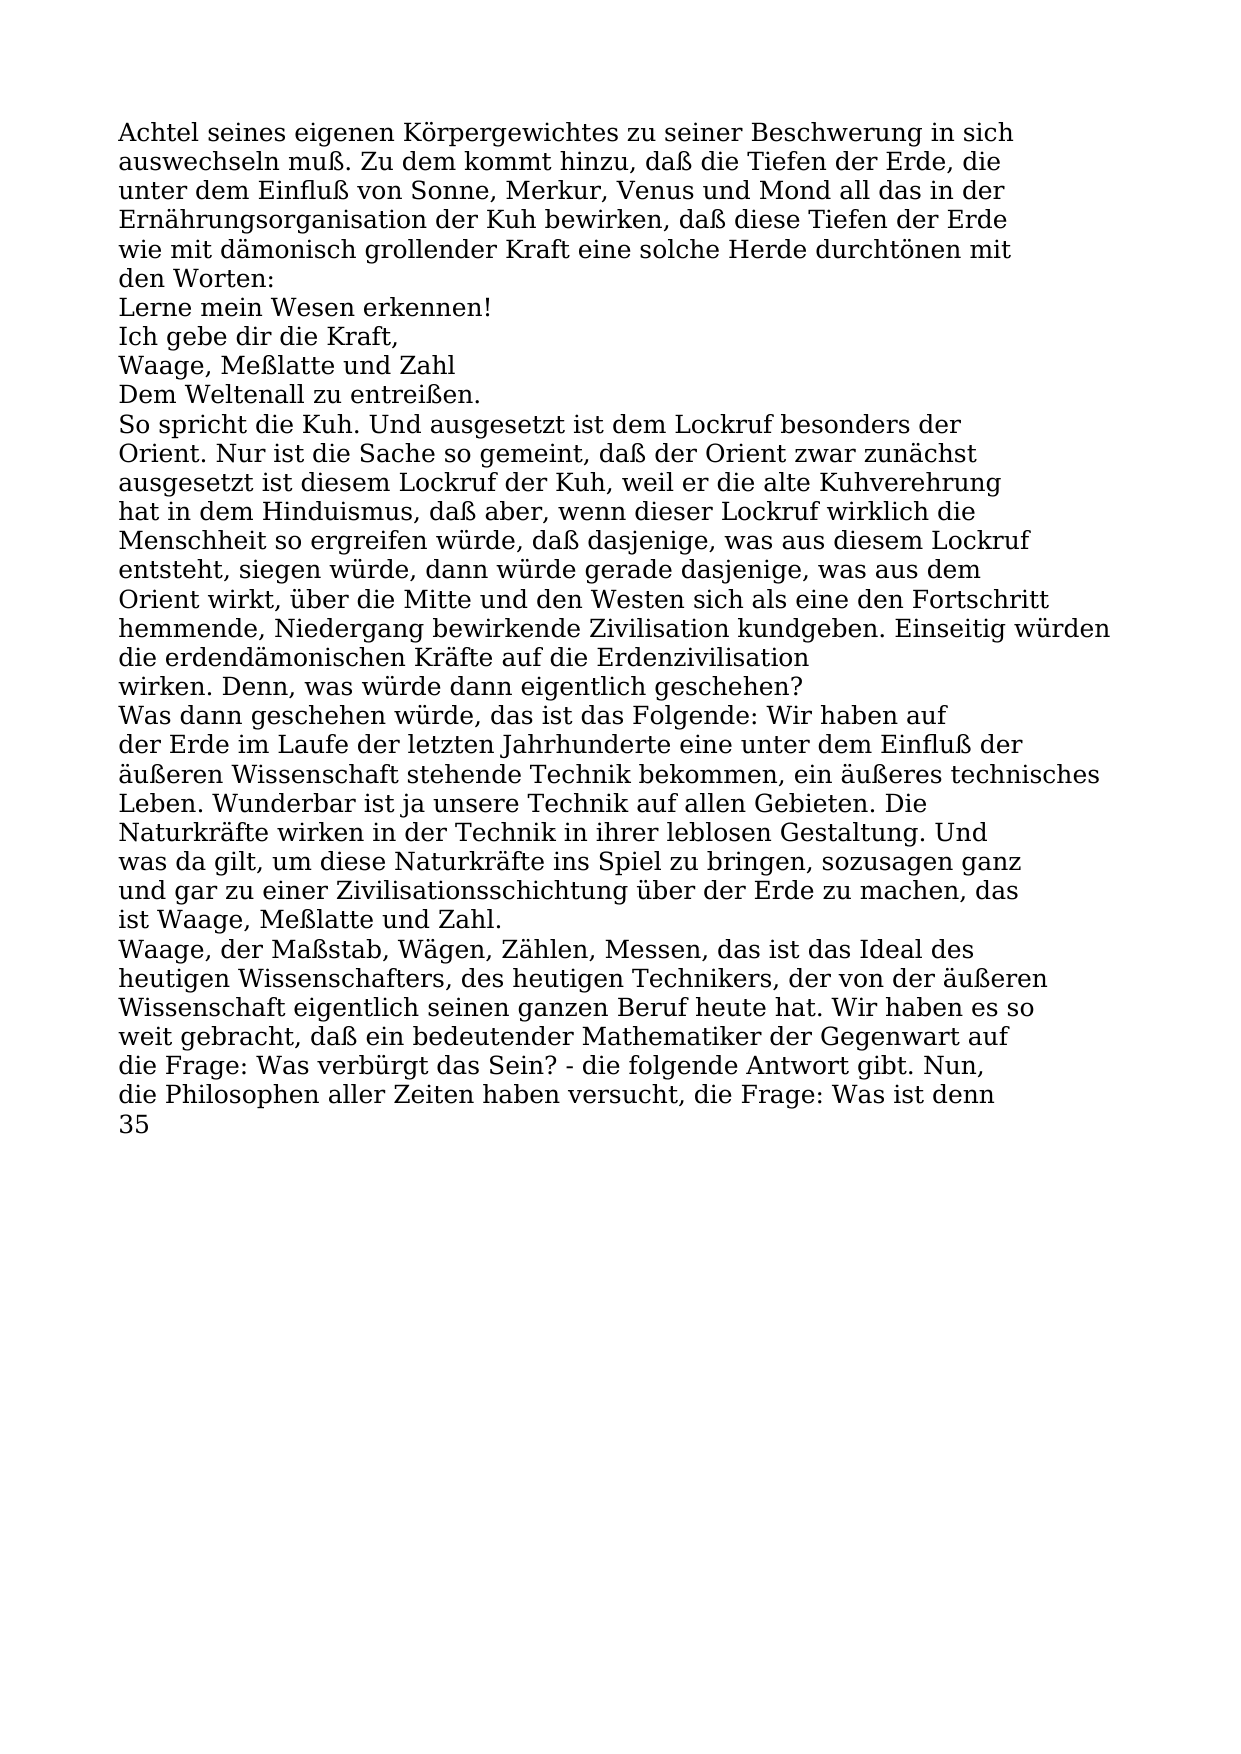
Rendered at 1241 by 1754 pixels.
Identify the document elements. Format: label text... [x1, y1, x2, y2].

text äußeren Wissenschaft stehende Technik bekommen, ein äußeres technisches Leben. Wunderbar ist ja unsere Technik auf allen Gebieten. Die [118, 760, 1122, 818]
text ausgesetzt ist diesem Lockruf der Kuh, weil er die alte Kuhverehrung [118, 468, 1122, 497]
text die Philosophen aller Zeiten haben versucht, die Frage: Was ist denn [118, 1081, 1122, 1110]
text Orient. Nur ist die Sache so gemeint, daß der Orient zwar zunächst [118, 439, 1122, 468]
text den Worten: [118, 264, 1122, 293]
text der Erde im Laufe der letzten Jahrhunderte eine unter dem Einfluß der [118, 731, 1122, 760]
text die Frage: Was verbürgt das Sein? - die folgende Antwort gibt. Nun, [118, 1051, 1122, 1081]
text Wissenschaft eigentlich seinen ganzen Beruf heute hat. Wir haben es so [118, 993, 1122, 1022]
text ist Waage, Meßlatte und Zahl. [118, 906, 1122, 935]
text und gar zu einer Zivilisationsschichtung über der Erde zu machen, das [118, 876, 1122, 906]
text So spricht die Kuh. Und ausgesetzt ist dem Lockruf besonders der [118, 410, 1122, 439]
text Ernährungsorganisation der Kuh bewirken, daß diese Tiefen der Erde [118, 206, 1122, 235]
text entsteht, siegen würde, dann würde gerade dasjenige, was aus dem [118, 556, 1122, 585]
text unter dem Einfluß von Sonne, Merkur, Venus und Mond all das in der [118, 176, 1122, 206]
text heutigen Wissenschafters, des heutigen Technikers, der von der äußeren [118, 964, 1122, 993]
text hat in dem Hinduismus, daß aber, wenn dieser Lockruf wirklich die [118, 497, 1122, 526]
text weit gebracht, daß ein bedeutender Mathematiker der Gegenwart auf [118, 1022, 1122, 1051]
text Dem Weltenall zu entreißen. [118, 381, 1122, 410]
text Achtel seines eigenen Körpergewichtes zu seiner Beschwerung in sich [118, 118, 1122, 147]
text auswechseln muß. Zu dem kommt hinzu, daß die Tiefen der Erde, die [118, 147, 1122, 176]
text wie mit dämonisch grollender Kraft eine solche Herde durchtönen mit [118, 235, 1122, 264]
text Menschheit so ergreifen würde, daß dasjenige, was aus diesem Lockruf [118, 526, 1122, 556]
text Lerne mein Wesen erkennen! [118, 293, 1122, 322]
text Orient wirkt, über die Mitte und den Westen sich als eine den Fortschritt hemmende, Niedergang bewirkende Zivilisation kundgeben. Einseitig würden die erdendämonischen Kräfte auf die Erdenzivilisation [118, 585, 1122, 672]
text wirken. Denn, was würde dann eigentlich geschehen? [118, 672, 1122, 701]
text Ich gebe dir die Kraft, [118, 322, 1122, 351]
text Waage, Meßlatte und Zahl [118, 351, 1122, 381]
text Waage, der Maßstab, Wägen, Zählen, Messen, das ist das Ideal des [118, 935, 1122, 964]
text Was dann geschehen würde, das ist das Folgende: Wir haben auf [118, 701, 1122, 731]
text was da gilt, um diese Naturkräfte ins Spiel zu bringen, sozusagen ganz [118, 847, 1122, 876]
text 35 [118, 1110, 1122, 1139]
text Naturkräfte wirken in der Technik in ihrer leblosen Gestaltung. Und [118, 818, 1122, 847]
